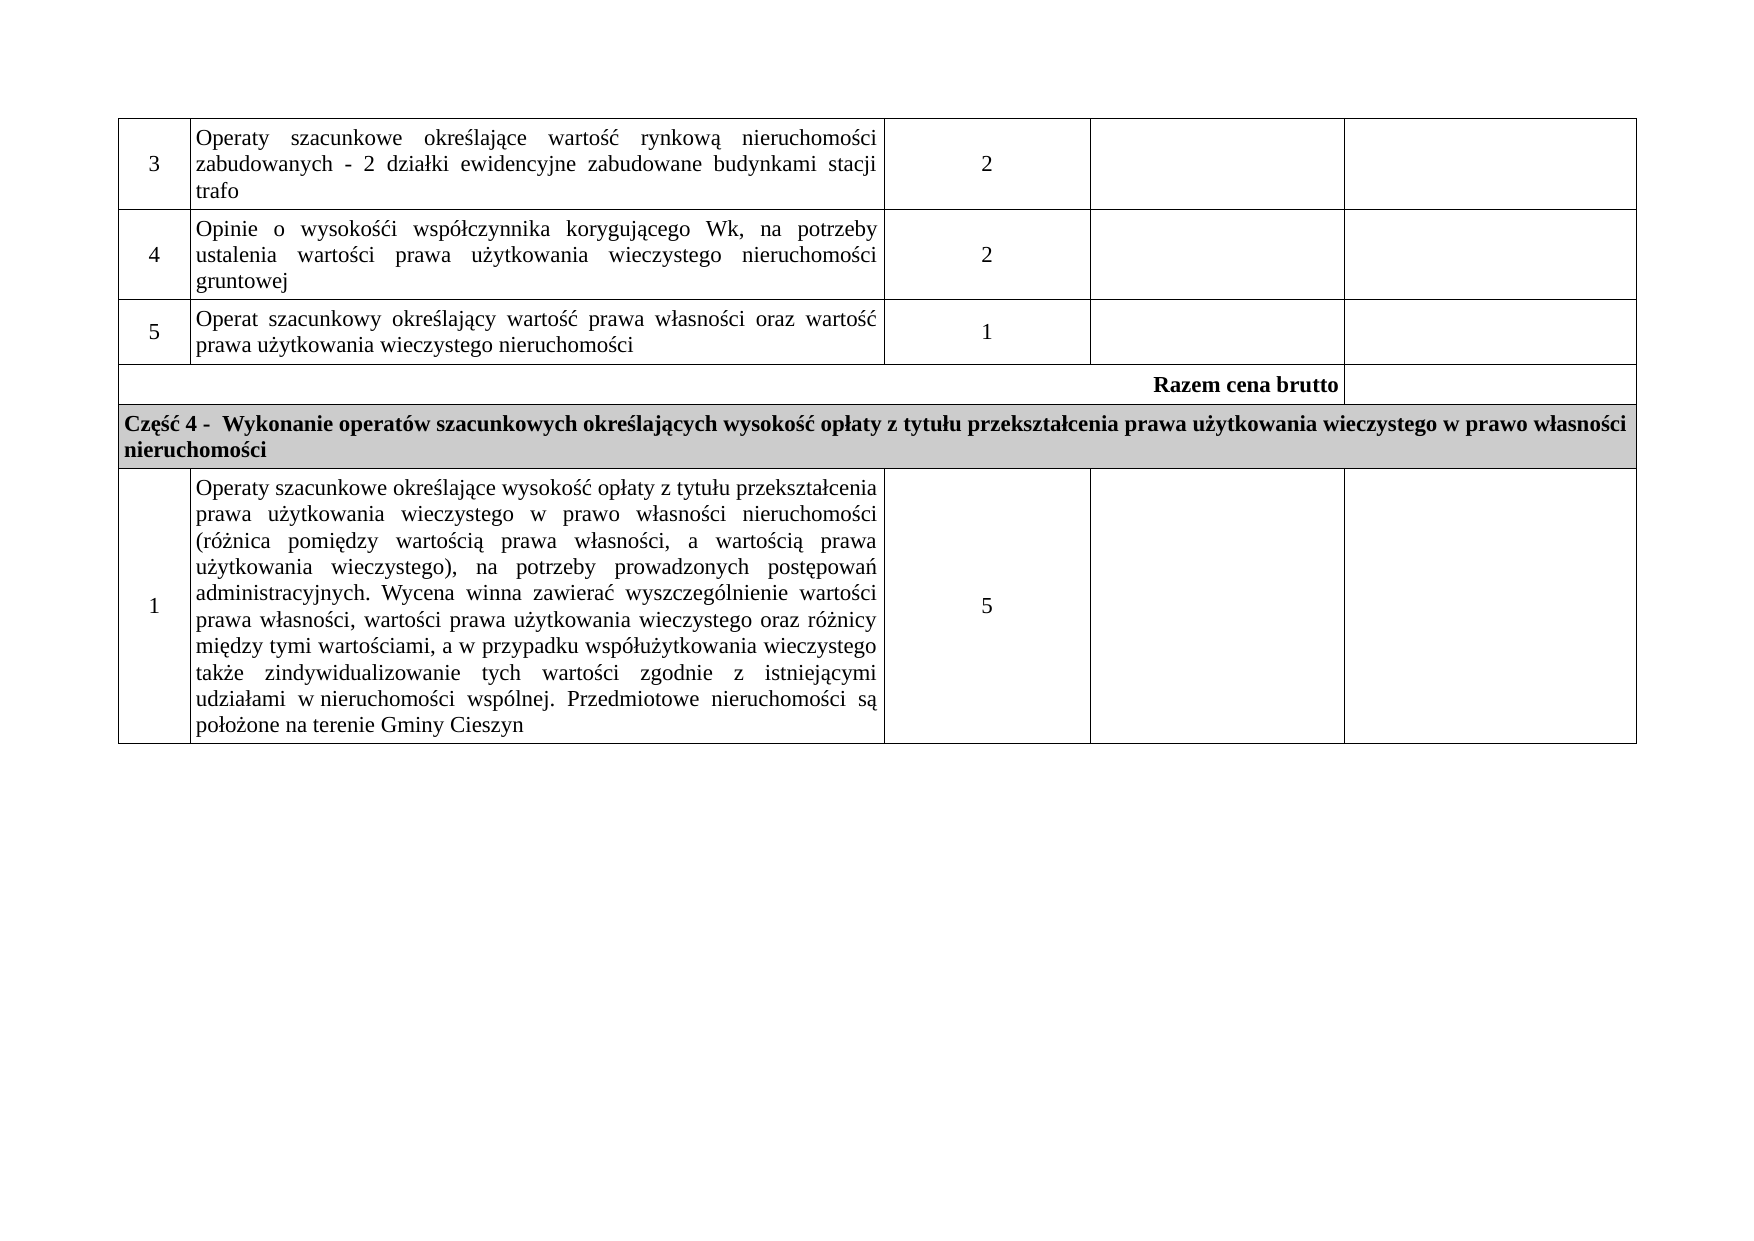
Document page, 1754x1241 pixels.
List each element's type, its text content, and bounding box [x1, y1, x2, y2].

table_cell Razem cena brutto [119, 365, 1344, 404]
table_cell 2 [885, 119, 1090, 209]
table_cell [1345, 365, 1636, 404]
table_cell 1 [119, 469, 190, 743]
table_cell Operaty szacunkowe określające wysokość opłaty z tytułu przekształcenia prawa użytkowania wieczystego w prawo własności nieruchomości (różnica pomiędzy wartością prawa własności, a wartością prawa użytkowania wieczystego), na potrzeby prowadzonych postępowań administracyjnych. Wycena winna zawierać wyszczególnienie wartości prawa własności, wartości prawa użytkowania wieczystego oraz różnicy między tymi wartościami, a w przypadku współużytkowania wieczystego także zindywidualizowanie tych wartości zgodnie z istniejącymi udziałami w nieruchomości wspólnej. Przedmiotowe nieruchomości są położone na terenie Gminy Cieszyn [191, 469, 884, 743]
table_cell [1345, 300, 1636, 364]
table_cell [1091, 469, 1344, 743]
table_cell 3 [119, 119, 190, 209]
table_cell Opinie o wysokośći współczynnika korygującego Wk, na potrzeby ustalenia wartości prawa użytkowania wieczystego nieruchomości gruntowej [191, 210, 884, 299]
table_cell Operaty szacunkowe określające wartość rynkową nieruchomości zabudowanych - 2 działki ewidencyjne zabudowane budynkami stacji trafo [191, 119, 884, 209]
table_cell [1345, 210, 1636, 299]
table_cell [1091, 210, 1344, 299]
table_cell 2 [885, 210, 1090, 299]
table_cell 1 [885, 300, 1090, 364]
table_cell [1345, 469, 1636, 743]
table_cell 5 [885, 469, 1090, 743]
table_cell Część 4 - Wykonanie operatów szacunkowych określających wysokość opłaty z tytułu przekształcenia prawa użytkowania wieczystego w prawo własności nieruchomości [119, 405, 1636, 468]
table_cell 4 [119, 210, 190, 299]
table_cell [1091, 300, 1344, 364]
table_cell [1345, 119, 1636, 209]
table_cell 5 [119, 300, 190, 364]
table_cell [1091, 119, 1344, 209]
table_cell Operat szacunkowy określający wartość prawa własności oraz wartość prawa użytkowania wieczystego nieruchomości [191, 300, 884, 364]
